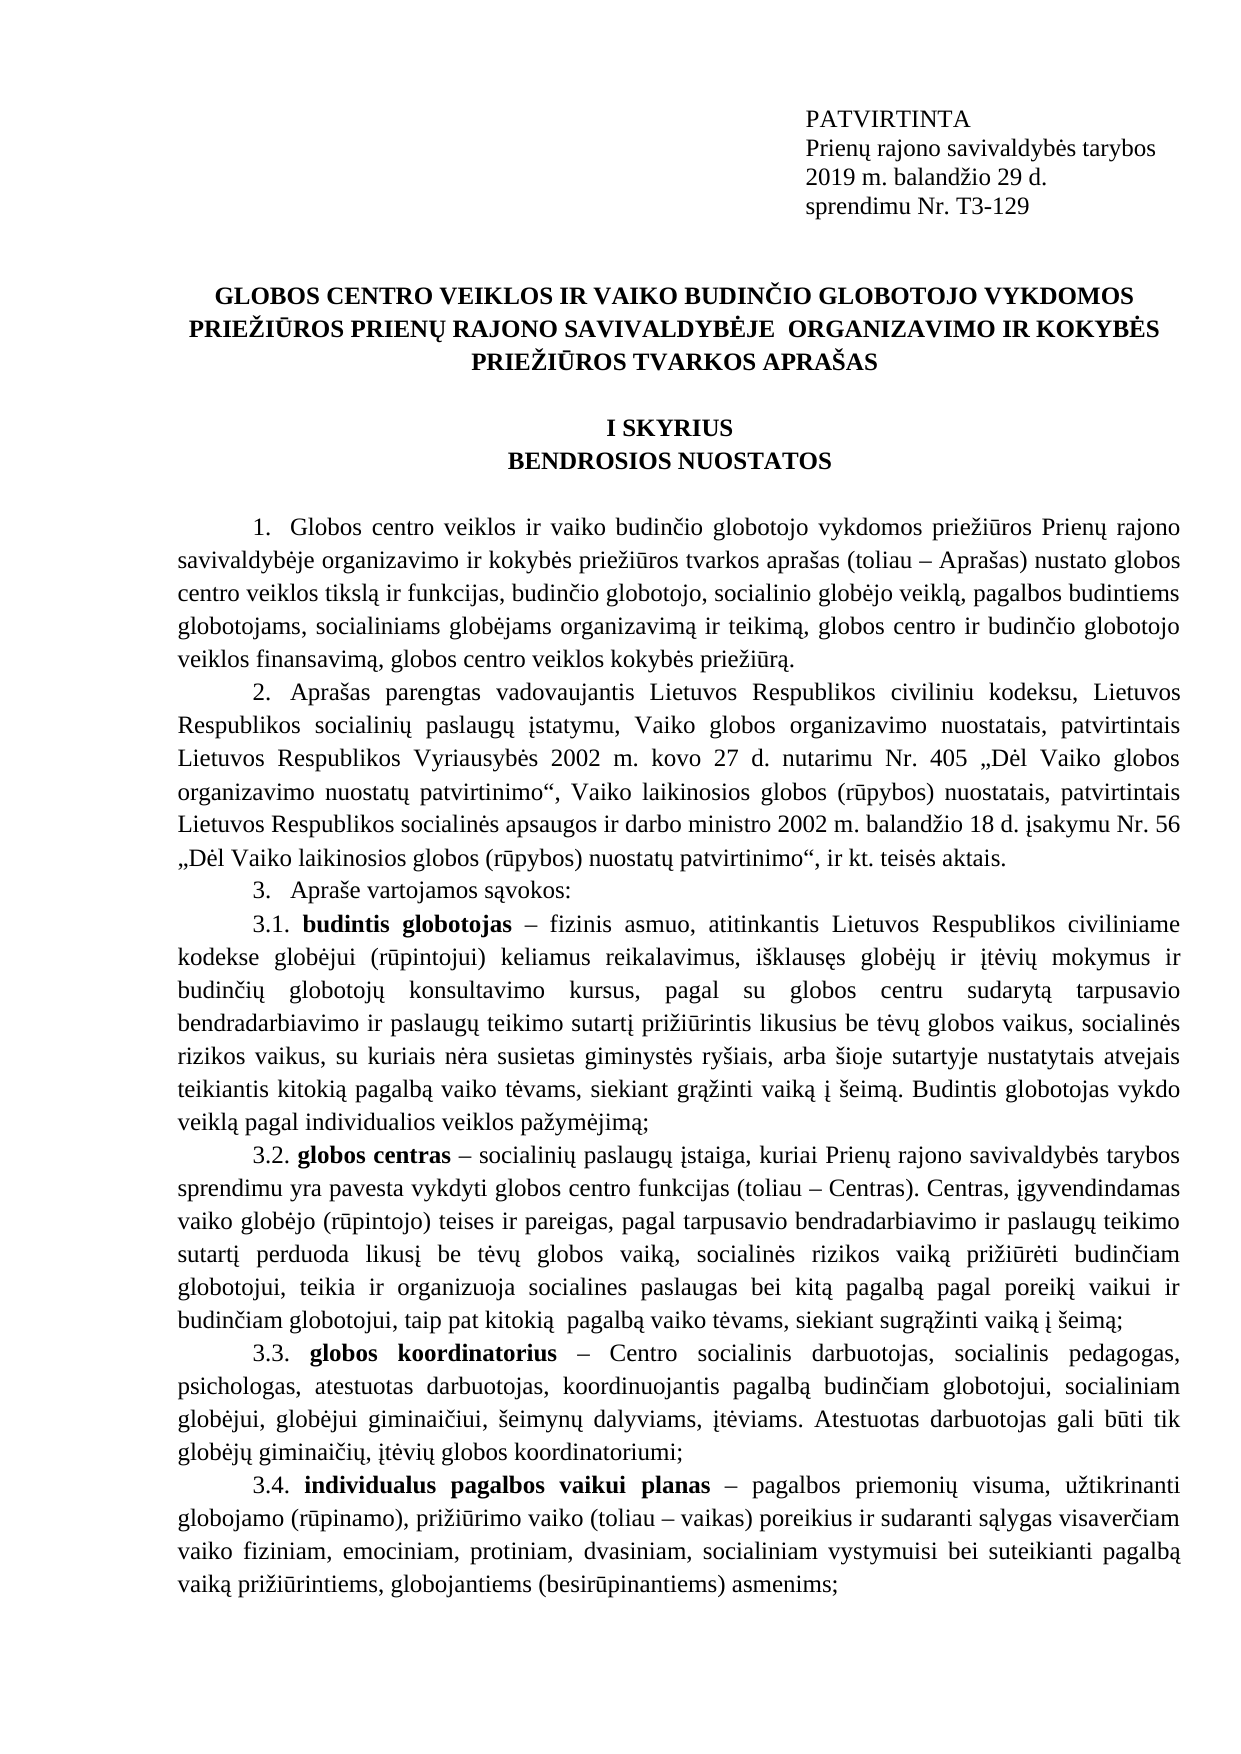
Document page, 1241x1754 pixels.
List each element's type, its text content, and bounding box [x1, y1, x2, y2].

text 3. Apraše vartojamos sąvokos: [177, 876, 1181, 904]
text I SKYRIUS [158, 413, 1181, 442]
text 2019 m. balandžio 29 d. [805, 162, 1181, 191]
text GLOBOS CENTRO VEIKLOS IR VAIKO BUDINČIO GLOBOTOJO VYKDOMOS PRIEŽIŪROS PRIENŲ RAJONO SAVIVALDYBĖJE ORGANIZAVIMO IR KOKYBĖS PRIEŽIŪROS TVARKOS APRAŠAS [168, 281, 1181, 376]
text sprendimu Nr. T3-129 [805, 191, 1181, 219]
text Prienų rajono savivaldybės tarybos [805, 133, 1181, 162]
text 2. Aprašas parengtas vadovaujantis Lietuvos Respublikos civiliniu kodeksu, Lietuvos Respublikos socialinių paslaugų įstatymu, Vaiko globos organizavimo nuostatais, patvirtintais Lietuvos Respublikos Vyriausybės 2002 m. kovo 27 d. nutarimu Nr. 405 „Dėl Vaiko globos organizavimo nuostatų patvirtinimo“, Vaiko laikinosios globos (rūpybos) nuostatais, patvirtintais Lietuvos Respublikos socialinės apsaugos ir darbo ministro 2002 m. balandžio 18 d. įsakymu Nr. 56 „Dėl Vaiko laikinosios globos (rūpybos) nuostatų patvirtinimo“, ir kt. teisės aktais. [177, 677, 1181, 871]
text 3.2. globos centras – socialinių paslaugų įstaiga, kuriai Prienų rajono savivaldybės tarybos sprendimu yra pavesta vykdyti globos centro funkcijas (toliau – Centras). Centras, įgyvendindamas vaiko globėjo (rūpintojo) teises ir pareigas, pagal tarpusavio bendradarbiavimo ir paslaugų teikimo sutartį perduoda likusį be tėvų globos vaiką, socialinės rizikos vaiką prižiūrėti budinčiam globotojui, teikia ir organizuoja socialines paslaugas bei kitą pagalbą pagal poreikį vaikui ir budinčiam globotojui, taip pat kitokią pagalbą vaiko tėvams, siekiant sugrąžinti vaiką į šeimą; [177, 1140, 1181, 1334]
text PATVIRTINTA [805, 104, 1181, 133]
text 3.4. individualus pagalbos vaikui planas – pagalbos priemonių visuma, užtikrinanti globojamo (rūpinamo), prižiūrimo vaiko (toliau – vaikas) poreikius ir sudaranti sąlygas visaverčiam vaiko fiziniam, emociniam, protiniam, dvasiniam, socialiniam vystymuisi bei suteikianti pagalbą vaiką prižiūrintiems, globojantiems (besirūpinantiems) asmenims; [177, 1470, 1181, 1598]
text 3.3. globos koordinatorius – Centro socialinis darbuotojas, socialinis pedagogas, psichologas, atestuotas darbuotojas, koordinuojantis pagalbą budinčiam globotojui, socialiniam globėjui, globėjui giminaičiui, šeimynų dalyviams, įtėviams. Atestuotas darbuotojas gali būti tik globėjų giminaičių, įtėvių globos koordinatoriumi; [177, 1338, 1181, 1466]
text 3.1. budintis globotojas – fizinis asmuo, atitinkantis Lietuvos Respublikos civiliniame kodekse globėjui (rūpintojui) keliamus reikalavimus, išklausęs globėjų ir įtėvių mokymus ir budinčių globotojų konsultavimo kursus, pagal su globos centru sudarytą tarpusavio bendradarbiavimo ir paslaugų teikimo sutartį prižiūrintis likusius be tėvų globos vaikus, socialinės rizikos vaikus, su kuriais nėra susietas giminystės ryšiais, arba šioje sutartyje nustatytais atvejais teikiantis kitokią pagalbą vaiko tėvams, siekiant grąžinti vaiką į šeimą. Budintis globotojas vykdo veiklą pagal individualios veiklos pažymėjimą; [177, 909, 1181, 1136]
text 1. Globos centro veiklos ir vaiko budinčio globotojo vykdomos priežiūros Prienų rajono savivaldybėje organizavimo ir kokybės priežiūros tvarkos aprašas (toliau – Aprašas) nustato globos centro veiklos tikslą ir funkcijas, budinčio globotojo, socialinio globėjo veiklą, pagalbos budintiems globotojams, socialiniams globėjams organizavimą ir teikimą, globos centro ir budinčio globotojo veiklos finansavimą, globos centro veiklos kokybės priežiūrą. [177, 512, 1181, 673]
text BENDROSIOS NUOSTATOS [158, 446, 1181, 475]
